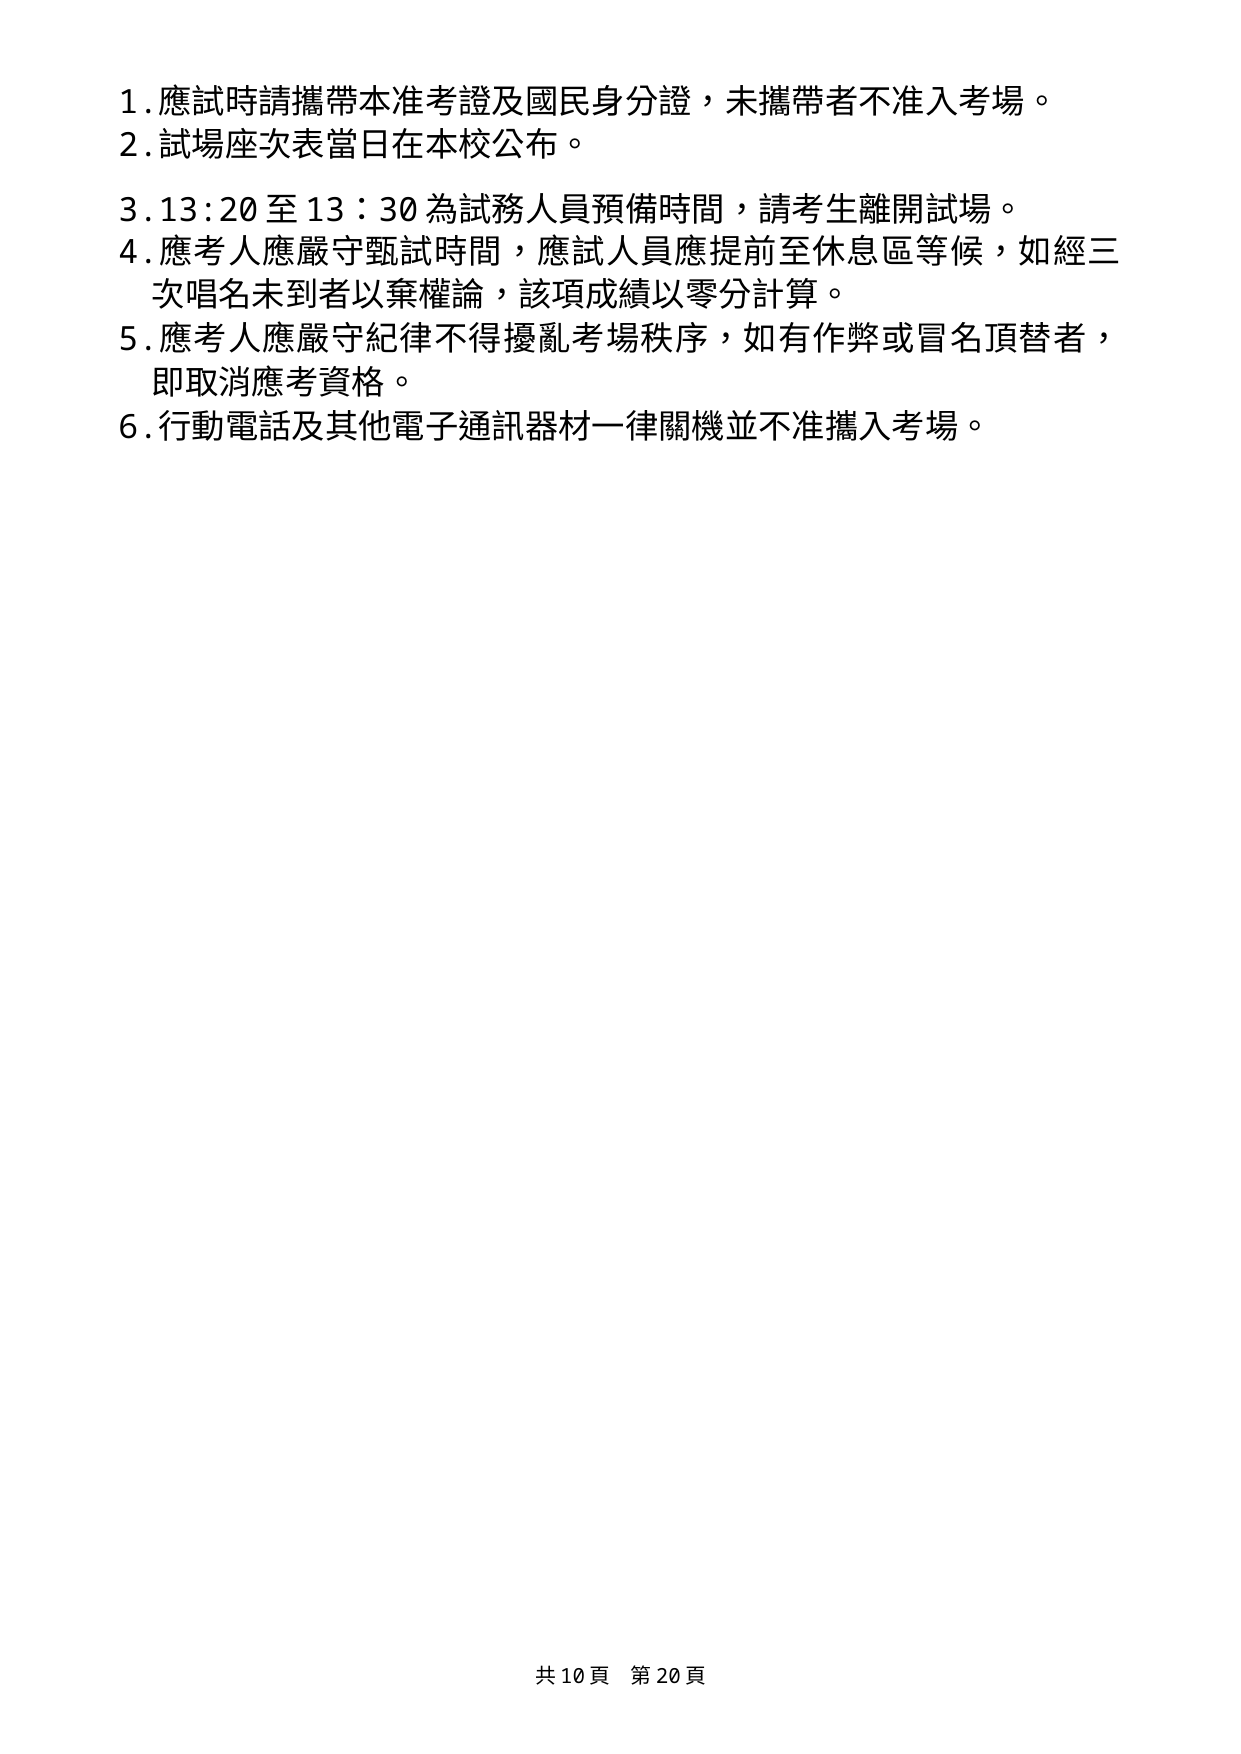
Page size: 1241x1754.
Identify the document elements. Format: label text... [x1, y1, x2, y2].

text 1.應試時請攜帶本准考證及國民身分證，未攜帶者不准入考場。 [118, 78, 1122, 122]
text 4.應考人應嚴守甄試時間，應試人員應提前至休息區等候，如經三次唱名未到者以棄權論，該項成績以零分計算。 [118, 228, 1122, 316]
text 2.試場座次表當日在本校公布。 [118, 122, 1122, 166]
text 5.應考人應嚴守紀律不得擾亂考場秩序，如有作弊或冒名頂替者，即取消應考資格。 [118, 316, 1122, 403]
text 6.行動電話及其他電子通訊器材一律關機並不准攜入考場。 [118, 403, 1122, 447]
text 3.13:20至13：30為試務人員預備時間，請考生離開試場。 [118, 166, 1122, 228]
